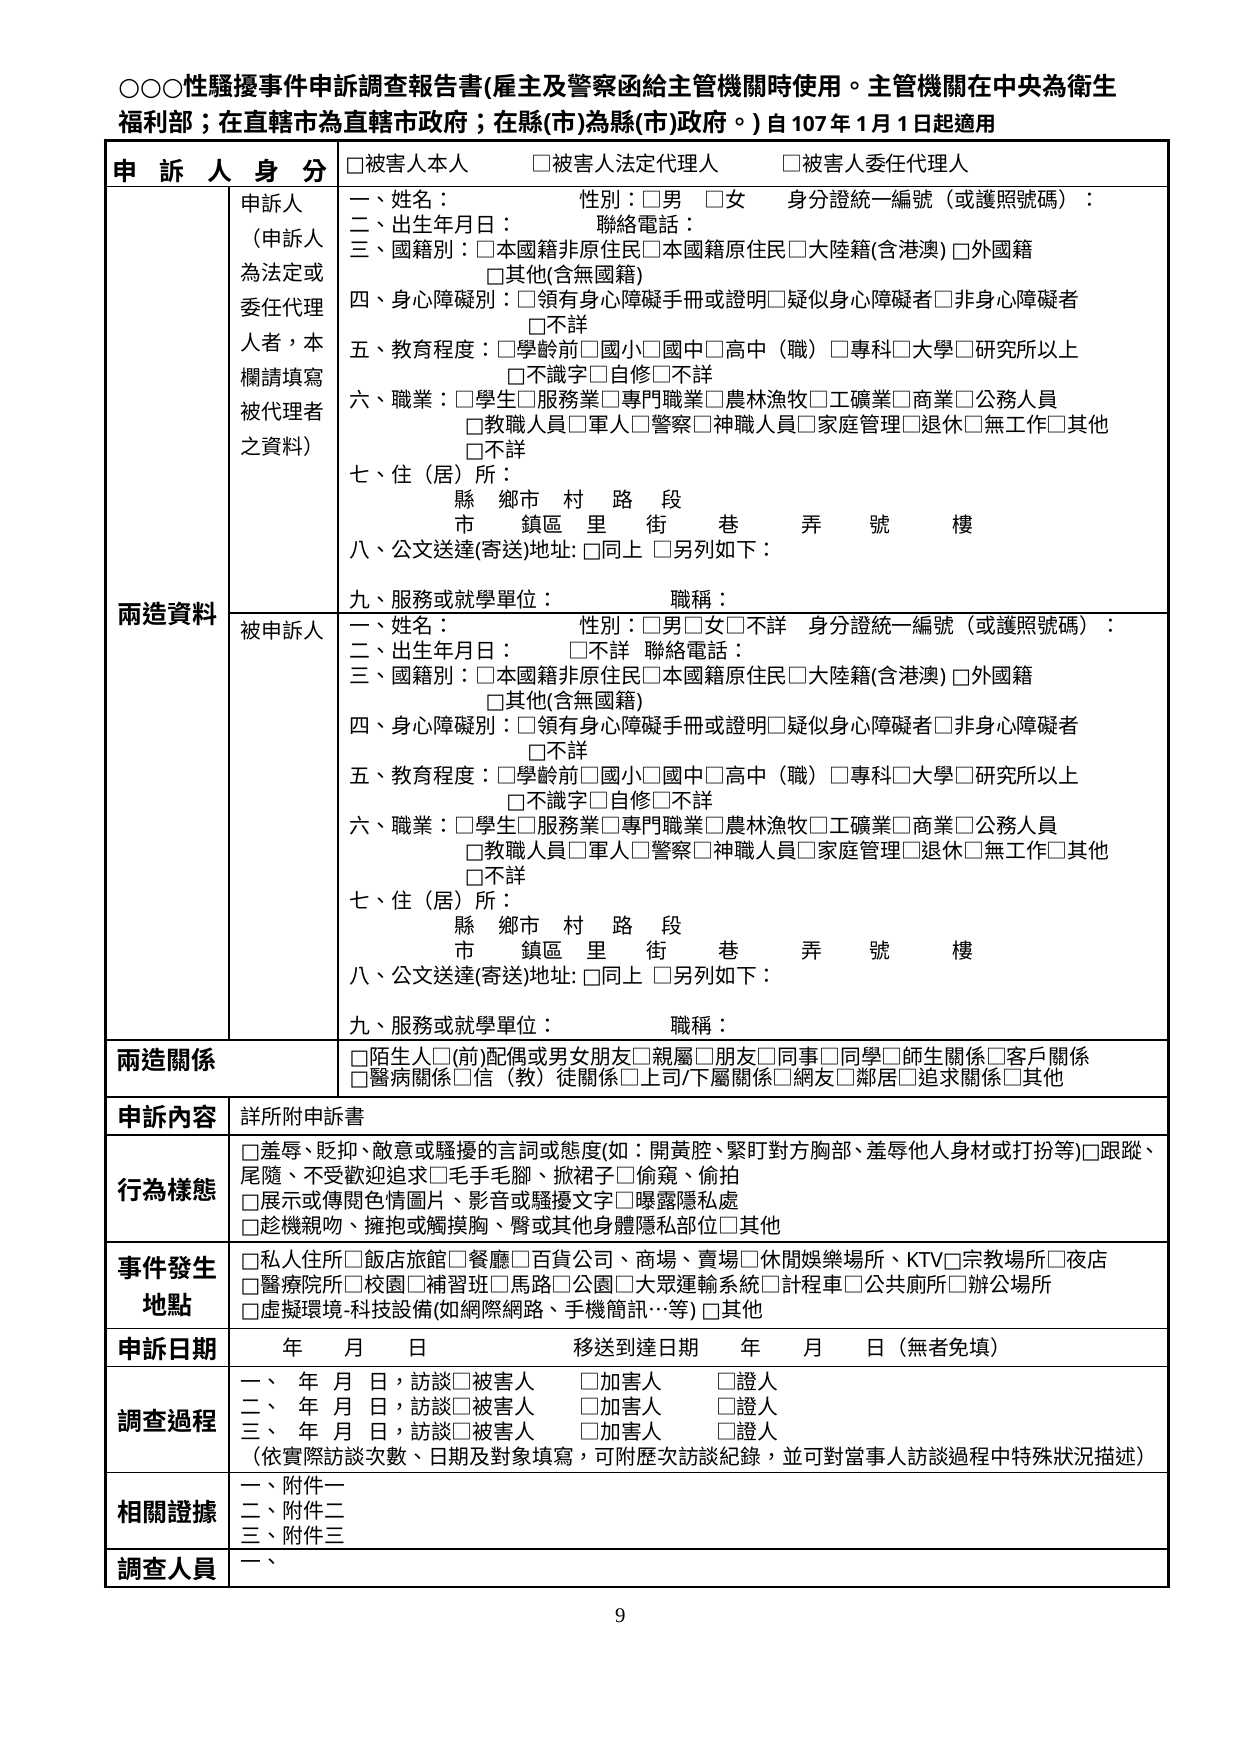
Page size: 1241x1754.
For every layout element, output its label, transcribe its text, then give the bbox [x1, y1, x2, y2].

table_cell 兩造資料 [107, 187, 228, 1039]
table_cell 姓名： 性別：□男□女□不詳 身分證統一編號（或護照號碼）： 出生年月日： □不詳 聯絡電話： 國籍別：□本國籍非原住民□本國籍原住民□大陸籍(含港澳) □外國籍 □其他(含無國籍) 身心障礙別：□領有身心障礙手冊或證明□疑似身心障礙者□非身心障礙者 □不詳 教育程度：□學齡前□國小□國中□高中（職）□專科□大學□研究所以上 □不識字□自修□不詳 職業：□學生□服務業□專門職業□農林漁牧□工礦業□商業□公務人員 □教職人員□軍人□警察□神職人員□家庭管理□退休□無工作□其他 □不詳 住（居）所： 縣 鄉市 村 路 段 市 鎮區 里 街 巷 弄 號 樓 公文送達(寄送)地址: □同上 □另列如下： 服務或就學單位： 職稱： [339, 614, 1167, 1039]
table_cell 兩造關係 [107, 1041, 337, 1096]
table_cell 申訴內容 [107, 1098, 228, 1134]
table_cell □陌生人□(前)配偶或男女朋友□親屬□朋友□同事□同學□師生關係□客戶關係 □醫病關係□信（教）徒關係□上司/下屬關係□網友□鄰居□追求關係□其他 [339, 1041, 1167, 1096]
table_cell 被申訴人 [230, 614, 337, 1039]
table_cell 調查人員 [107, 1550, 228, 1586]
table_cell □羞辱、貶抑、敵意或騷擾的言詞或態度(如：開黃腔、緊盯對方胸部、羞辱他人身材或打扮等)□跟蹤、尾隨、不受歡迎追求□毛手毛腳、掀裙子□偷窺、偷拍 □展示或傳閱色情圖片、影音或騷擾文字□曝露隱私處 □趁機親吻、擁抱或觸摸胸、臀或其他身體隱私部位□其他 [230, 1136, 1167, 1241]
table_cell 調查過程 [107, 1367, 228, 1472]
table_cell 行為樣態 [107, 1136, 228, 1241]
table_cell 年 月 日 移送到達日期 年 月 日（無者免填） [230, 1329, 1167, 1366]
table_cell □私人住所□飯店旅館□餐廳□百貨公司、商場、賣場□休閒娛樂場所、KTV□宗教場所□夜店 □醫療院所□校園□補習班□馬路□公園□大眾運輸系統□計程車□公共廁所□辦公場所 □虛擬環境-科技設備(如網際網路、手機簡訊…等) □其他 [230, 1243, 1167, 1328]
table_cell 一、 [230, 1550, 1167, 1586]
table_cell 詳所附申訴書 [230, 1098, 1167, 1134]
table_header □被害人本人 □被害人法定代理人 □被害人委任代理人 [339, 142, 1167, 186]
table_cell 相關證據 [107, 1473, 228, 1548]
table_cell 事件發生地點 [107, 1243, 228, 1328]
table_cell 附件一 附件二 附件三 [230, 1473, 1167, 1548]
table_cell 姓名： 性別：□男 □女 身分證統一編號（或護照號碼）： 出生年月日： 聯絡電話： 國籍別：□本國籍非原住民□本國籍原住民□大陸籍(含港澳) □外國籍 □其他(含無國籍) 身心障礙別：□領有身心障礙手冊或證明□疑似身心障礙者□非身心障礙者 □不詳 教育程度：□學齡前□國小□國中□高中（職）□專科□大學□研究所以上 □不識字□自修□不詳 職業：□學生□服務業□專門職業□農林漁牧□工礦業□商業□公務人員 □教職人員□軍人□警察□神職人員□家庭管理□退休□無工作□其他 □不詳 住（居）所： 縣 鄉市 村 路 段 市 鎮區 里 街 巷 弄 號 樓 公文送達(寄送)地址: □同上 □另列如下： 服務或就學單位： 職稱： [339, 187, 1167, 612]
table_cell 年 月 日，訪談□被害人 □加害人 □證人 年 月 日，訪談□被害人 □加害人 □證人 年 月 日，訪談□被害人 □加害人 □證人 （依實際訪談次數、日期及對象填寫，可附歷次訪談紀錄，並可對當事人訪談過程中特殊狀況描述） [230, 1367, 1167, 1472]
table_header 申訴人身分 [107, 142, 337, 186]
text ○○○性騷擾事件申訴調查報告書(雇主及警察函給主管機關時使用。主管機關在中央為衛生福利部；在直轄市為直轄市政府；在縣(市)為縣(市)政府。) 自107年1月1日起適用 [118, 66, 1122, 139]
table_cell 申訴人 （申訴人為法定或委任代理人者，本欄請填寫被代理者之資料） [230, 187, 337, 612]
table_cell 申訴日期 [107, 1329, 228, 1366]
